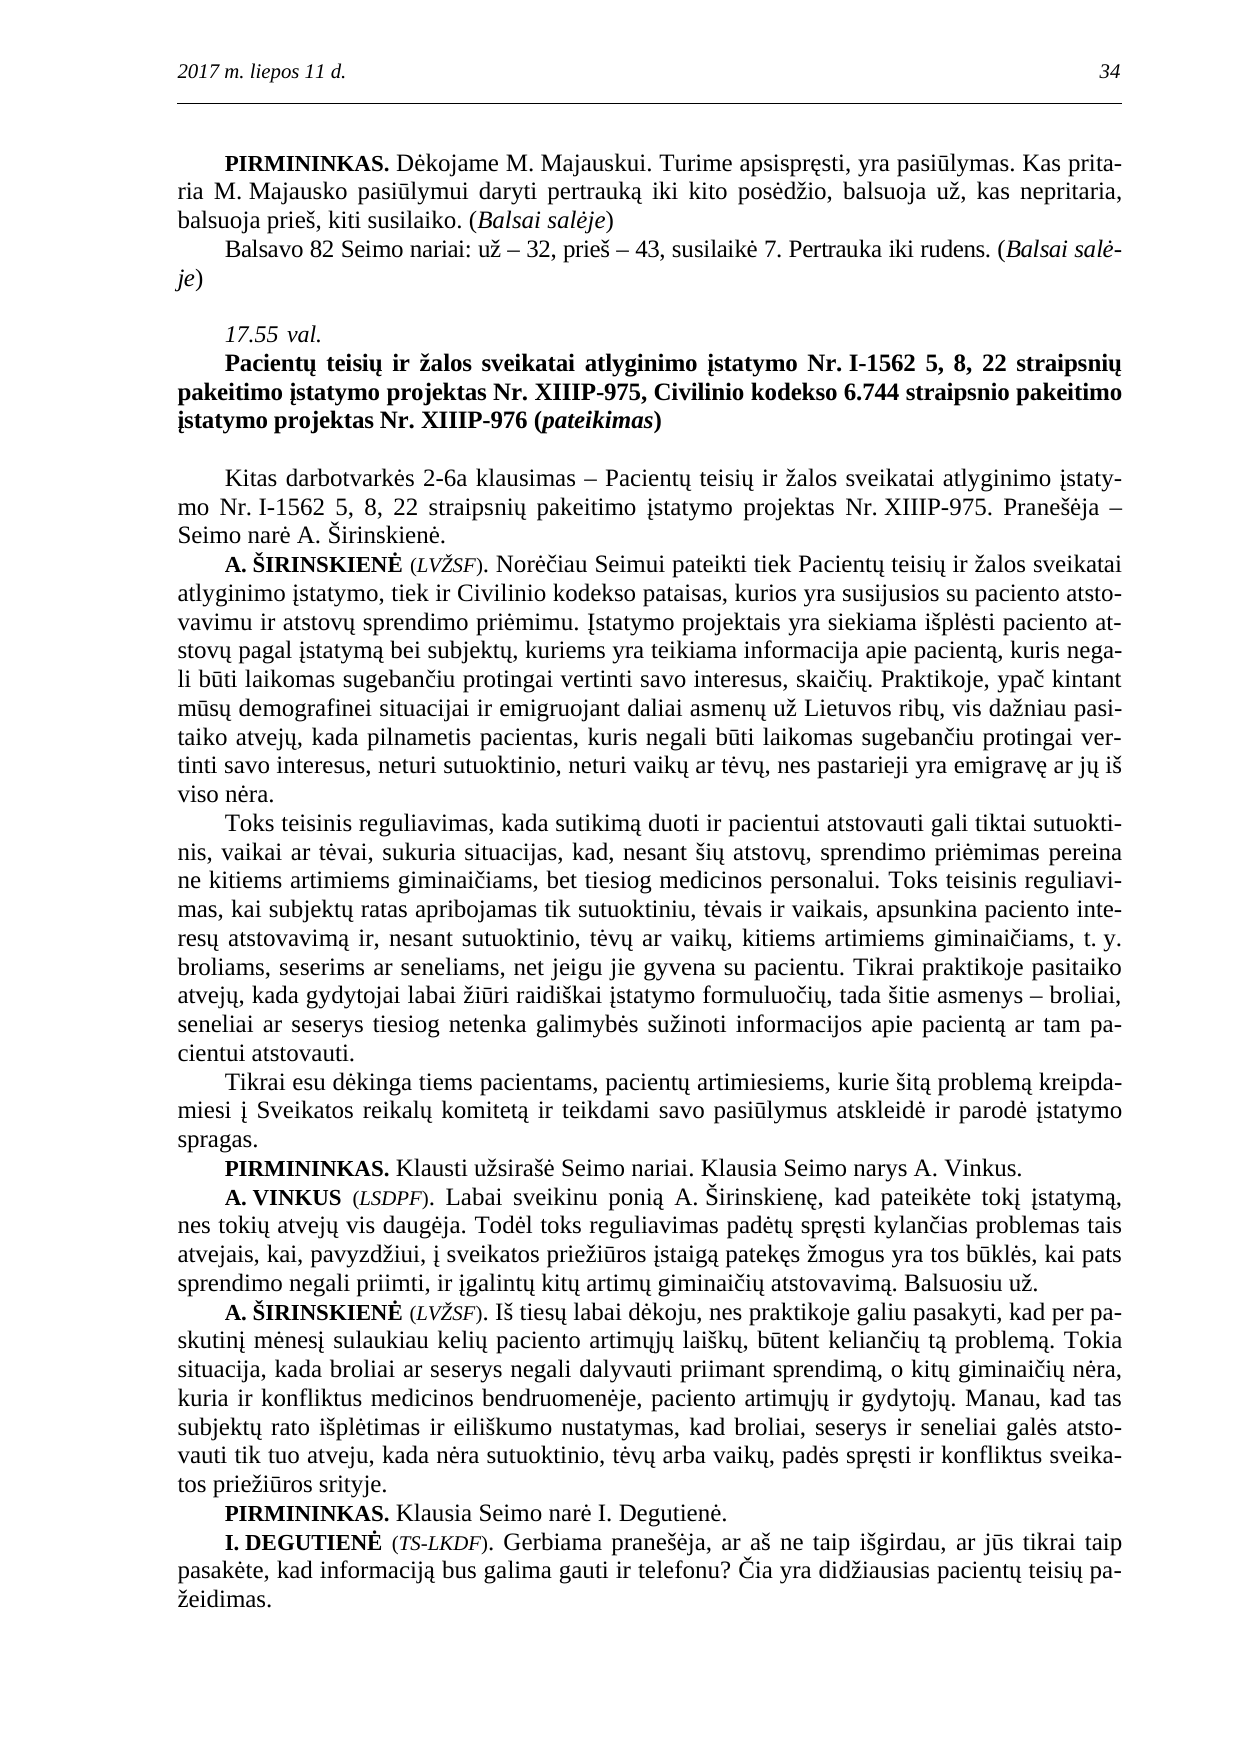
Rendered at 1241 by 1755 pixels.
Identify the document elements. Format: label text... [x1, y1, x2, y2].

text A. ŠIRINSKIENĖ (LVŽSF). Iš tie­sų la­bai dė­ko­ju, nes prak­ti­ko­je ga­liu pa­sa­ky­ti, kad per pa­s­ku­ti­nį mė­ne­sį su­lau­kiau ke­lių pa­cien­to ar­ti­mų­jų laiš­kų, bū­tent ke­lian­čių tą pro­ble­mą. To­kia si­tu­a­ci­ja, ka­da bro­liai ar se­se­rys ne­ga­li da­ly­vau­ti pri­imant spren­di­mą, o ki­tų gi­mi­nai­čių nė­ra, ku­ria ir kon­flik­tus me­di­ci­nos ben­druo­me­nė­je, pa­cien­to ar­ti­mų­jų ir gy­dy­to­jų. Ma­nau, kad tas sub­jek­tų ra­to iš­plė­ti­mas ir ei­liš­ku­mo nu­sta­ty­mas, kad bro­liai, se­se­rys ir se­ne­liai ga­lės at­sto­vau­ti tik tuo at­ve­ju, ka­da nė­ra su­tuok­ti­nio, tė­vų ar­ba vai­kų, pa­dės spręs­ti ir kon­flik­tus svei­ka­tos prie­žiū­ros sri­ty­je. [177, 1297, 1122, 1498]
text Bal­sa­vo 82 Sei­mo na­riai: už – 32, prieš – 43, su­si­lai­kė 7. Per­trau­ka iki ru­dens. (Bal­sai sa­lė­je) [177, 234, 1122, 291]
text PIRMININKAS. Klau­sia Sei­mo na­rė I. De­gu­tie­nė. [177, 1498, 1122, 1527]
text A. ŠIRINSKIENĖ (LVŽSF). No­rė­čiau Sei­mui pa­teik­ti tiek Pa­cien­tų tei­sių ir ža­los svei­ka­tai at­ly­gi­ni­mo įsta­ty­mo, tiek ir Ci­vi­li­nio ko­dek­so pa­tai­sas, ku­rios yra su­si­ju­sios su pa­cien­to at­sto­va­vi­mu ir at­sto­vų spren­di­mo pri­ėmi­mu. Įsta­ty­mo pro­jek­tais yra sie­kia­ma iš­plės­ti pa­cien­to at­sto­vų pa­gal įsta­ty­mą bei sub­jek­tų, ku­riems yra tei­kia­ma in­for­ma­ci­ja apie pa­cien­tą, ku­ris ne­ga­li bū­ti lai­ko­mas su­ge­ban­čiu pro­tin­gai ver­tin­ti sa­vo in­te­re­sus, skai­čių. Prak­ti­ko­je, ypač kin­tant mū­sų de­mo­gra­finei si­tu­a­ci­jai ir emig­ruo­jant da­liai as­me­nų už Lie­tu­vos ri­bų, vis daž­niau pa­si­tai­ko at­ve­jų, ka­da pil­na­me­tis pa­cien­tas, ku­ris ne­ga­li bū­ti lai­ko­mas su­ge­ban­čiu pro­tin­gai ver­tin­ti sa­vo in­te­re­sus, ne­tu­ri su­tuok­ti­nio, ne­tu­ri vai­kų ar tė­vų, nes pas­ta­rie­ji yra emig­ra­vę ar jų iš vi­so nė­ra. [177, 549, 1122, 808]
text PIRMININKAS. Dė­ko­ja­me M. Ma­jaus­kui. Tu­ri­me ap­si­spręs­ti, yra pa­siū­ly­mas. Kas pri­ta­ria M. Ma­jaus­ko pa­siū­ly­mui da­ry­ti per­trau­ką iki ki­to po­sė­džio, bal­suo­ja už, kas ne­pri­ta­ria, bal­suo­ja prieš, ki­ti su­si­lai­ko. (Bal­sai sa­lė­je) [177, 148, 1122, 234]
text A. VINKUS (LSDPF). La­bai svei­ki­nu po­nią A. Ši­rins­kie­nę, kad pa­tei­kė­te to­kį įsta­ty­mą, nes to­kių at­ve­jų vis dau­gė­ja. To­dėl toks re­gu­lia­vi­mas pa­dė­tų spręs­ti ky­lan­čias pro­ble­mas tais at­ve­jais, kai, pa­vyz­džiui, į svei­ka­tos prie­žiū­ros įstai­gą pa­te­kęs žmo­gus yra tos būk­lės, kai pats spren­di­mo ne­ga­li pri­im­ti, ir įga­lin­tų ki­tų ar­ti­mų gi­mi­nai­čių at­sto­va­vi­mą. Bal­suo­siu už. [177, 1182, 1122, 1297]
text Pa­cien­tų tei­sių ir ža­los svei­ka­tai at­ly­gi­ni­mo įsta­ty­mo Nr. I-1562 5, 8, 22 straips­nių pakei­ti­mo įsta­ty­mo pro­jek­tas Nr. XIIIP-975, Ci­vi­li­nio ko­dek­so 6.744 straips­nio pa­kei­ti­mo įsta­ty­mo pro­jek­tas Nr. XIIIP-976 (pa­tei­ki­mas) [177, 348, 1122, 434]
text PIRMININKAS. Klaus­ti už­si­ra­šė Sei­mo na­riai. Klau­sia Sei­mo na­rys A. Vin­kus. [177, 1153, 1122, 1182]
text Ki­tas dar­bo­tvarkės 2-6a klau­si­mas – Pa­cien­tų tei­sių ir ža­los svei­ka­tai at­ly­gi­ni­mo įsta­ty­mo Nr. I-1562 5, 8, 22 straips­nių pa­kei­ti­mo įsta­ty­mo pro­jek­tas Nr. XIIIP-975. Pra­ne­šė­ja – Sei­mo na­rė A. Ši­rins­kie­nė. [177, 463, 1122, 549]
text 17.55 val. [224, 320, 1122, 348]
text I. DEGUTIENĖ (TS-LKDF). Ger­bia­ma pra­ne­šė­ja, ar aš ne taip iš­gir­dau, ar jūs tik­rai taip pa­sa­kė­te, kad in­for­ma­ci­ją bus ga­li­ma gau­ti ir te­le­fo­nu? Čia yra di­džiau­sias pa­cien­tų tei­sių pa­žei­di­mas. [177, 1527, 1122, 1613]
text Tik­rai esu dė­kin­ga tiems pa­cien­tams, pa­cien­tų ar­ti­mie­siems, ku­rie ši­tą pro­ble­mą kreip­da­mie­si į Svei­ka­tos rei­ka­lų ko­mi­te­tą ir teik­da­mi sa­vo pa­siū­ly­mus at­sklei­dė ir pa­ro­dė įsta­ty­mo spra­gas. [177, 1067, 1122, 1153]
text Toks tei­si­nis re­gu­lia­vi­mas, ka­da su­ti­ki­mą duo­ti ir pa­cien­tui at­sto­vau­ti ga­li tik­tai su­tuok­ti­nis, vai­kai ar tė­vai, su­ku­ria si­tu­a­ci­jas, kad, ne­sant šių at­sto­vų, spren­di­mo pri­ėmi­mas per­ei­na ne ki­tiems ar­ti­miems gi­mi­nai­čiams, bet tie­siog me­di­ci­nos per­so­na­lui. Toks tei­si­nis re­gu­lia­vi­mas, kai sub­jek­tų ra­tas ap­ri­bo­ja­mas tik su­tuok­ti­niu, tė­vais ir vai­kais, ap­sun­ki­na pa­cien­to in­te­re­sų at­sto­va­vi­mą ir, ne­sant su­tuok­ti­nio, tė­vų ar vai­kų, ki­tiems ar­ti­miems gi­mi­nai­čiams, t. y. bro­liams, se­se­rims ar se­ne­liams, net jei­gu jie gy­ve­na su pa­cien­tu. Tik­rai prak­ti­ko­je pa­si­tai­ko at­ve­jų, ka­da gy­dy­to­jai la­bai žiū­ri rai­diš­kai įsta­ty­mo for­mu­luo­čių, ta­da ši­tie as­me­nys – bro­liai, se­ne­liai ar se­se­rys tie­siog ne­ten­ka ga­li­my­bės su­ži­no­ti in­for­ma­ci­jos apie pa­cien­tą ar tam pa­cien­tui at­sto­vau­ti. [177, 808, 1122, 1067]
